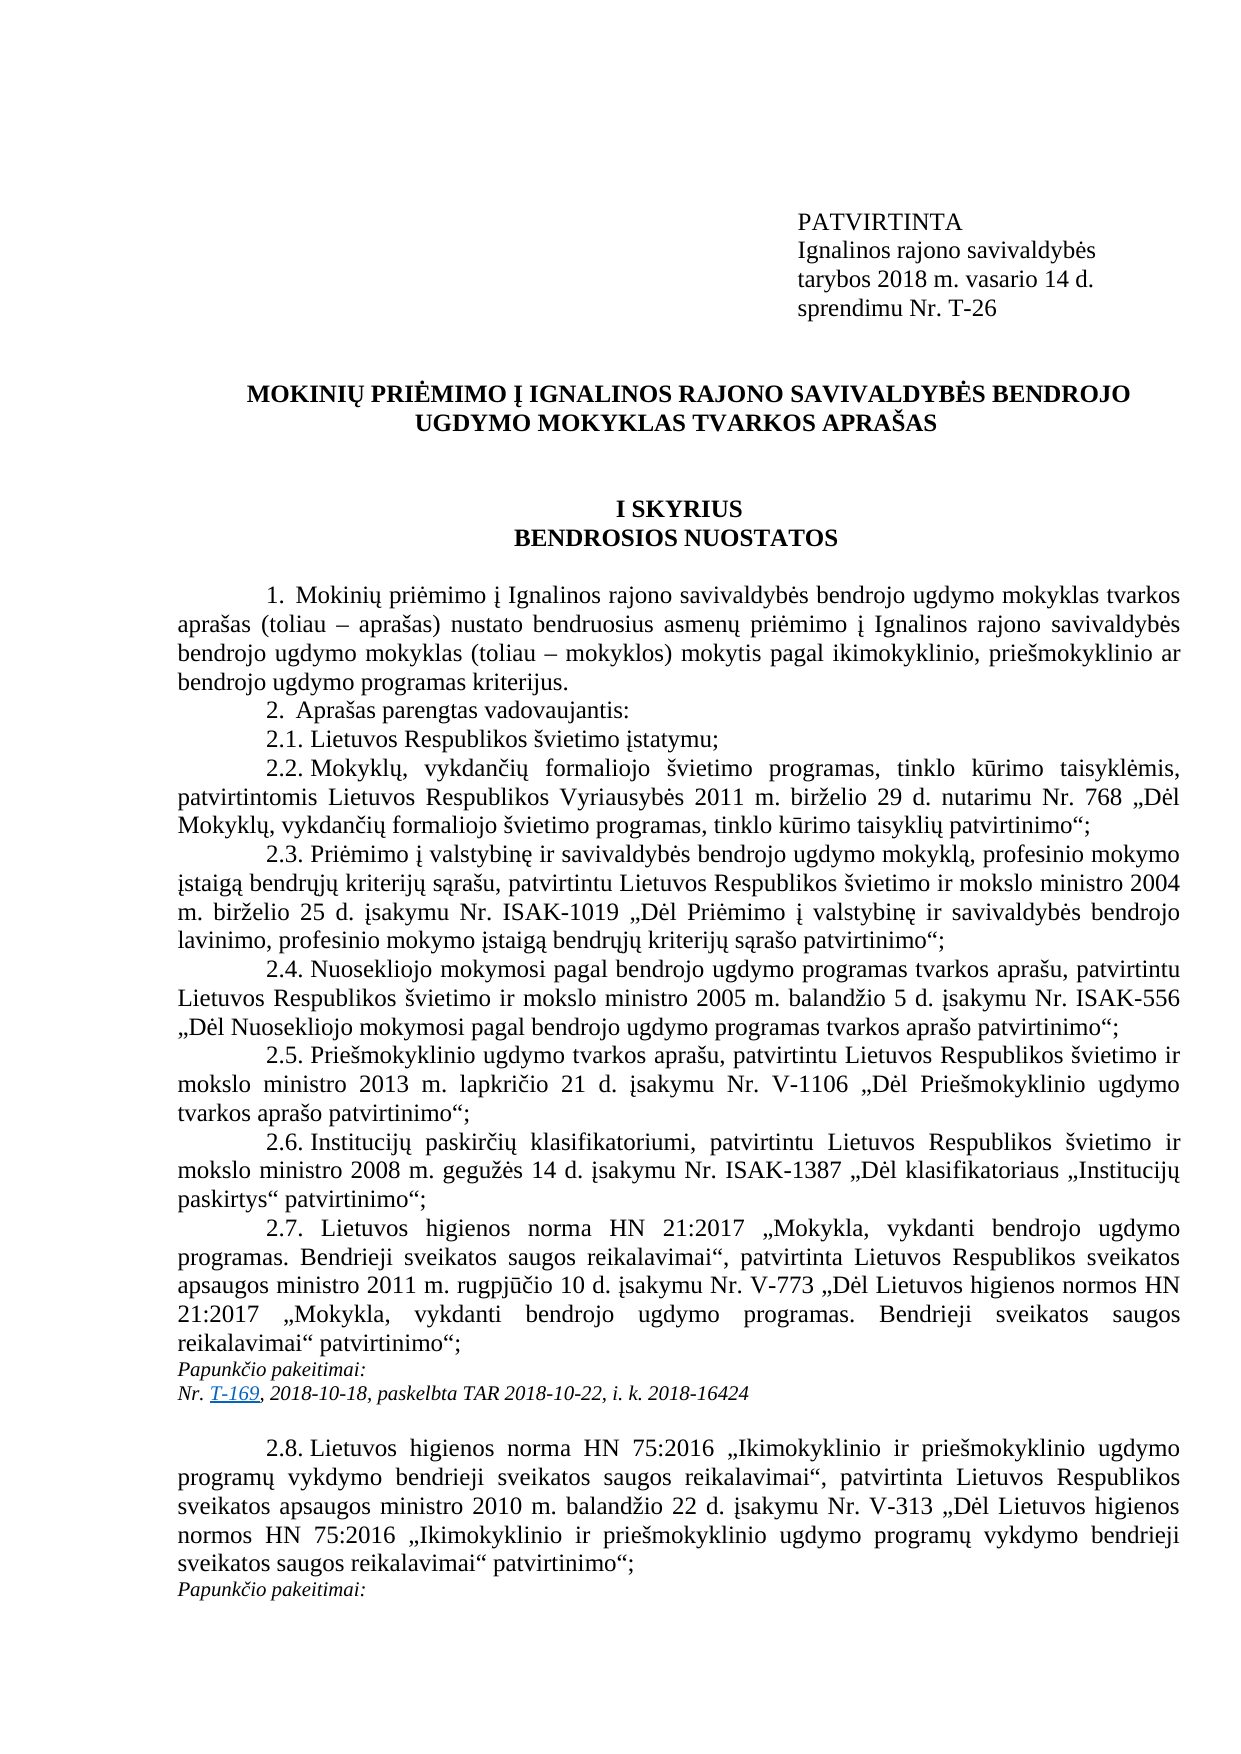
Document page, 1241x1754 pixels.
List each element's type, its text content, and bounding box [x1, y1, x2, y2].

text Nr. T-169, 2018-10-18, paskelbta TAR 2018-10-22, i. k. 2018-16424 [177, 1381, 1181, 1405]
text BENDROSIOS NUOSTATOS [177, 523, 1181, 552]
text 2.5. Priešmokyklinio ugdymo tvarkos aprašu, patvirtintu Lietuvos Respublikos švietimo ir mokslo ministro 2013 m. lapkričio 21 d. įsakymu Nr. V-1106 „Dėl Priešmokyklinio ugdymo tvarkos aprašo patvirtinimo“; [177, 1040, 1181, 1127]
text tarybos 2018 m. vasario 14 d. [797, 264, 1181, 293]
text 2.3. Priėmimo į valstybinę ir savivaldybės bendrojo ugdymo mokyklą, profesinio mokymo įstaigą bendrųjų kriterijų sąrašu, patvirtintu Lietuvos Respublikos švietimo ir mokslo ministro 2004 m. birželio 25 d. įsakymu Nr. ISAK-1019 „Dėl Priėmimo į valstybinę ir savivaldybės bendrojo lavinimo, profesinio mokymo įstaigą bendrųjų kriterijų sąrašo patvirtinimo“; [177, 839, 1181, 954]
text Papunkčio pakeitimai: [177, 1577, 1181, 1601]
text 1. Mokinių priėmimo į Ignalinos rajono savivaldybės bendrojo ugdymo mokyklas tvarkos aprašas (toliau – aprašas) nustato bendruosius asmenų priėmimo į Ignalinos rajono savivaldybės bendrojo ugdymo mokyklas (toliau – mokyklos) mokytis pagal ikimokyklinio, priešmokyklinio ar bendrojo ugdymo programas kriterijus. [177, 580, 1181, 695]
text 2.2. Mokyklų, vykdančių formaliojo švietimo programas, tinklo kūrimo taisyklėmis, patvirtintomis Lietuvos Respublikos Vyriausybės 2011 m. birželio 29 d. nutarimu Nr. 768 „Dėl Mokyklų, vykdančių formaliojo švietimo programas, tinklo kūrimo taisyklių patvirtinimo“; [177, 753, 1181, 839]
text Papunkčio pakeitimai: [177, 1357, 1181, 1381]
text 2.1. Lietuvos Respublikos švietimo įstatymu; [177, 724, 1181, 753]
text 2.4. Nuosekliojo mokymosi pagal bendrojo ugdymo programas tvarkos aprašu, patvirtintu Lietuvos Respublikos švietimo ir mokslo ministro 2005 m. balandžio 5 d. įsakymu Nr. ISAK-556 „Dėl Nuosekliojo mokymosi pagal bendrojo ugdymo programas tvarkos aprašo patvirtinimo“; [177, 954, 1181, 1040]
text 2.7. Lietuvos higienos norma HN 21:2017 „Mokykla, vykdanti bendrojo ugdymo programas. Bendrieji sveikatos saugos reikalavimai“, patvirtinta Lietuvos Respublikos sveikatos apsaugos ministro 2011 m. rugpjūčio 10 d. įsakymu Nr. V-773 „Dėl Lietuvos higienos normos HN 21:2017 „Mokykla, vykdanti bendrojo ugdymo programas. Bendrieji sveikatos saugos reikalavimai“ patvirtinimo“; [177, 1213, 1181, 1357]
text sprendimu Nr. T-26 [797, 293, 1181, 322]
text 2.8. Lietuvos higienos norma HN 75:2016 „Ikimokyklinio ir priešmokyklinio ugdymo programų vykdymo bendrieji sveikatos saugos reikalavimai“, patvirtinta Lietuvos Respublikos sveikatos apsaugos ministro 2010 m. balandžio 22 d. įsakymu Nr. V-313 „Dėl Lietuvos higienos normos HN 75:2016 „Ikimokyklinio ir priešmokyklinio ugdymo programų vykdymo bendrieji sveikatos saugos reikalavimai“ patvirtinimo“; [177, 1433, 1181, 1577]
text I SKYRIUS [177, 494, 1181, 523]
text 2.6. Institucijų paskirčių klasifikatoriumi, patvirtintu Lietuvos Respublikos švietimo ir mokslo ministro 2008 m. gegužės 14 d. įsakymu Nr. ISAK-1387 „Dėl klasifikatoriaus „Institucijų paskirtys“ patvirtinimo“; [177, 1127, 1181, 1213]
text MOKINIŲ PRIĖMIMO Į IGNALINOS RAJONO SAVIVALDYBĖS BENDROJO UGDYMO MOKYKLAS TVARKOS APRAŠAS [177, 379, 1181, 437]
text PATVIRTINTA [797, 207, 1181, 235]
text 2. Aprašas parengtas vadovaujantis: [177, 695, 1181, 724]
text Ignalinos rajono savivaldybės [797, 235, 1181, 264]
